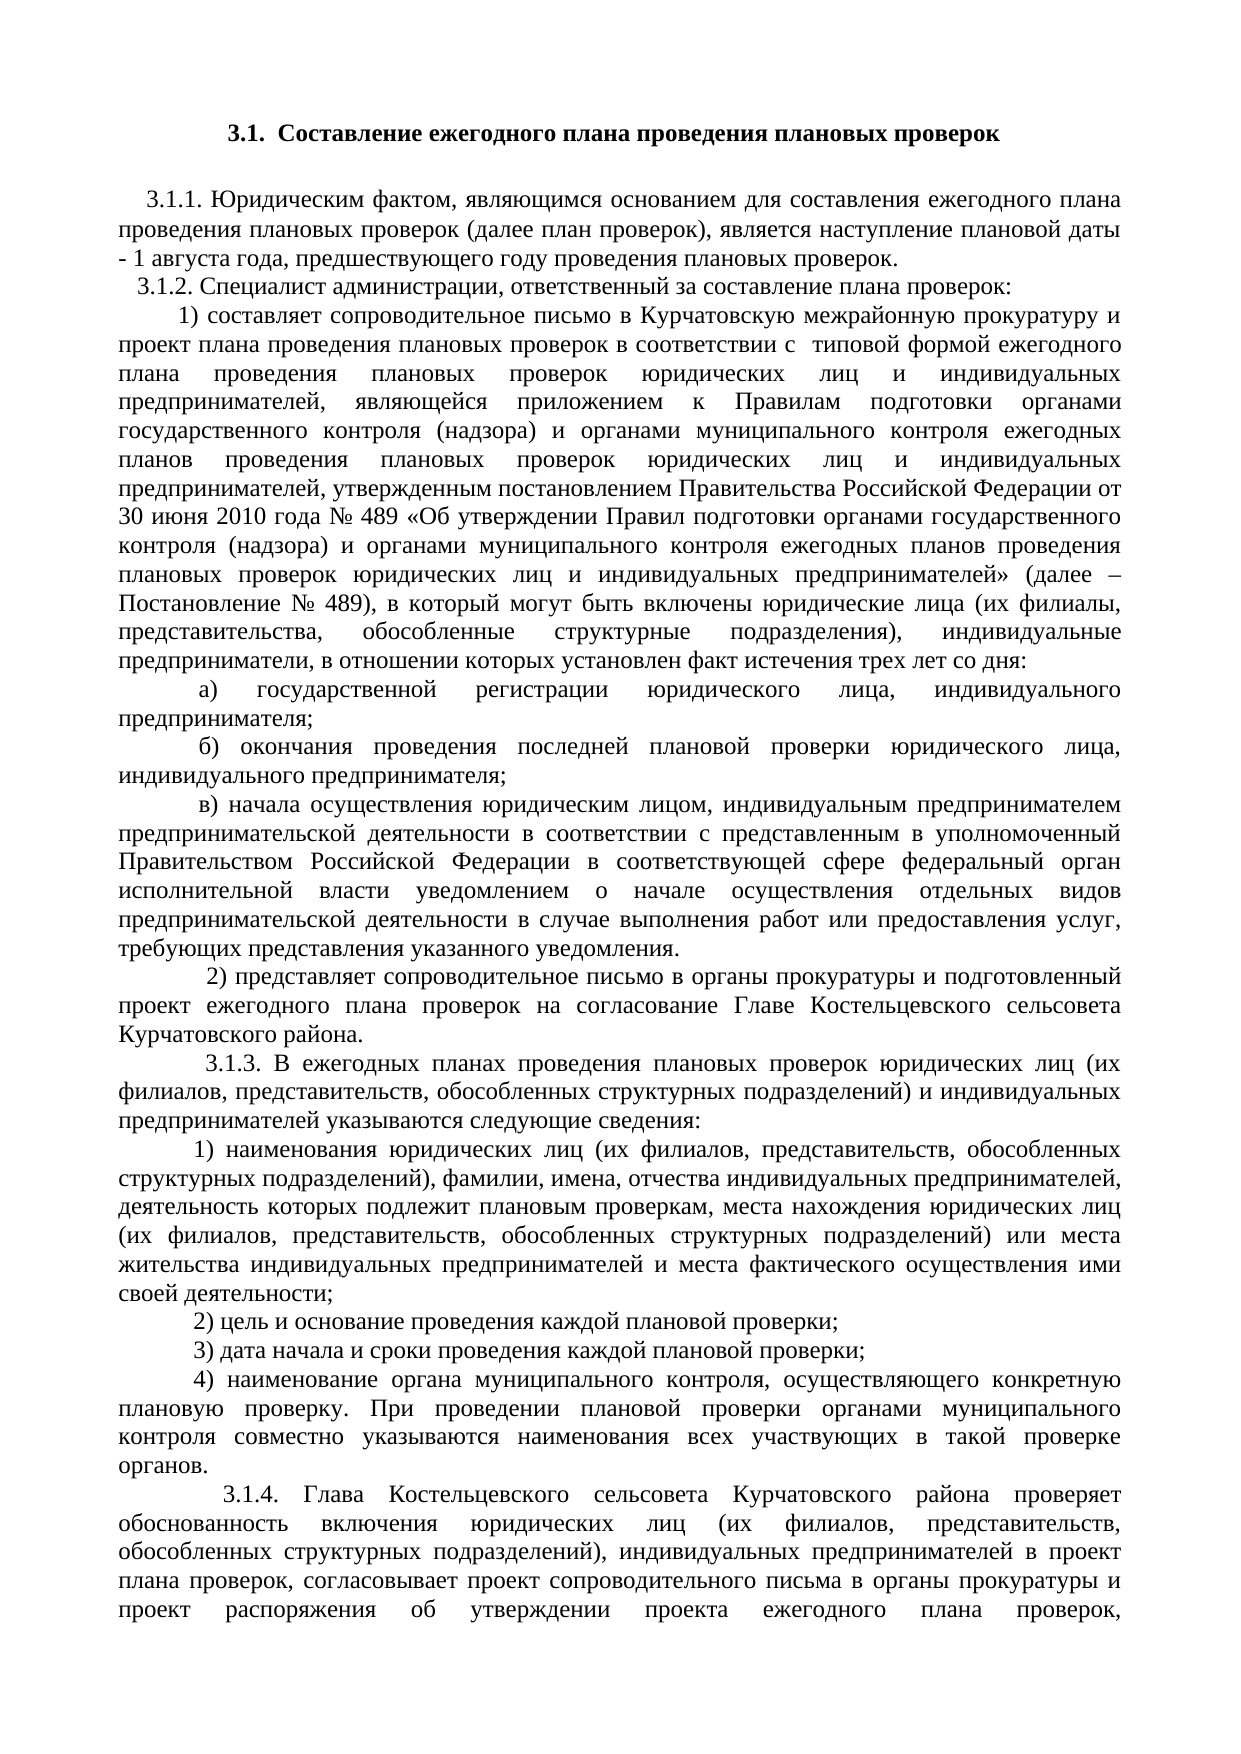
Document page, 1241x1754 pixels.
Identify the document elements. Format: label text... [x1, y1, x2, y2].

text а) государственной регистрации юридического лица, индивидуального предпринимателя; [118, 674, 1122, 731]
text 3) дата начала и сроки проведения каждой плановой проверки; [118, 1335, 1122, 1364]
text 1) составляет сопроводительное письмо в Курчатовскую межрайонную прокуратуру и проект плана проведения плановых проверок в соответствии с типовой формой ежегодного плана проведения плановых проверок юридических лиц и индивидуальных предпринимателей, являющейся приложением к Правилам подготовки органами государственного контроля (надзора) и органами муниципального контроля ежегодных планов проведения плановых проверок юридических лиц и индивидуальных предпринимателей, утвержденным постановлением Правительства Российской Федерации от 30 июня 2010 года № 489 «Об утверждении Правил подготовки органами государственного контроля (надзора) и органами муниципального контроля ежегодных планов проведения плановых проверок юридических лиц и индивидуальных предпринимателей» (далее – Постановление № 489), в который могут быть включены юридические лица (их филиалы, представительства, обособленные структурные подразделения), индивидуальные предприниматели, в отношении которых установлен факт истечения трех лет со дня: [118, 300, 1122, 674]
text 2) представляет сопроводительное письмо в органы прокуратуры и подготовленный проект ежегодного плана проверок на согласование Главе Костельцевского сельсовета Курчатовского района. [118, 961, 1122, 1048]
text 4) наименование органа муниципального контроля, осуществляющего конкретную плановую проверку. При проведении плановой проверки органами муниципального контроля совместно указываются наименования всех участвующих в такой проверке органов. [118, 1364, 1122, 1479]
text 3.1.3. В ежегодных планах проведения плановых проверок юридических лиц (их филиалов, представительств, обособленных структурных подразделений) и индивидуальных предпринимателей указываются следующие сведения: [118, 1048, 1122, 1134]
text 1) наименования юридических лиц (их филиалов, представительств, обособленных структурных подразделений), фамилии, имена, отчества индивидуальных предпринимателей, деятельность которых подлежит плановым проверкам, места нахождения юридических лиц (их филиалов, представительств, обособленных структурных подразделений) или места жительства индивидуальных предпринимателей и места фактического осуществления ими своей деятельности; [118, 1134, 1122, 1306]
text 3.1.2. Специалист администрации, ответственный за составление плана проверок: [118, 271, 1122, 300]
text 3.1.4. Глава Костельцевского сельсовета Курчатовского района проверяет обоснованность включения юридических лиц (их филиалов, представительств, обособленных структурных подразделений), индивидуальных предпринимателей в проект плана проверок, согласовывает проект сопроводительного письма в органы прокуратуры и проект распоряжения об утверждении проекта ежегодного плана проверок, [118, 1479, 1122, 1623]
text 3.1.1. Юридическим фактом, являющимся основанием для составления ежегодного плана проведения плановых проверок (далее план проверок), является наступление плановой даты - 1 августа года, предшествующего году проведения плановых проверок. [118, 180, 1122, 271]
text в) начала осуществления юридическим лицом, индивидуальным предпринимателем предпринимательской деятельности в соответствии с представленным в уполномоченный Правительством Российской Федерации в соответствующей сфере федеральный орган исполнительной власти уведомлением о начале осуществления отдельных видов предпринимательской деятельности в случае выполнения работ или предоставления услуг, требующих представления указанного уведомления. [118, 789, 1122, 961]
text б) окончания проведения последней плановой проверки юридического лица, индивидуального предпринимателя; [118, 731, 1122, 789]
text 2) цель и основание проведения каждой плановой проверки; [118, 1306, 1122, 1335]
text 3.1. Составление ежегодного плана проведения плановых проверок [118, 118, 1122, 147]
